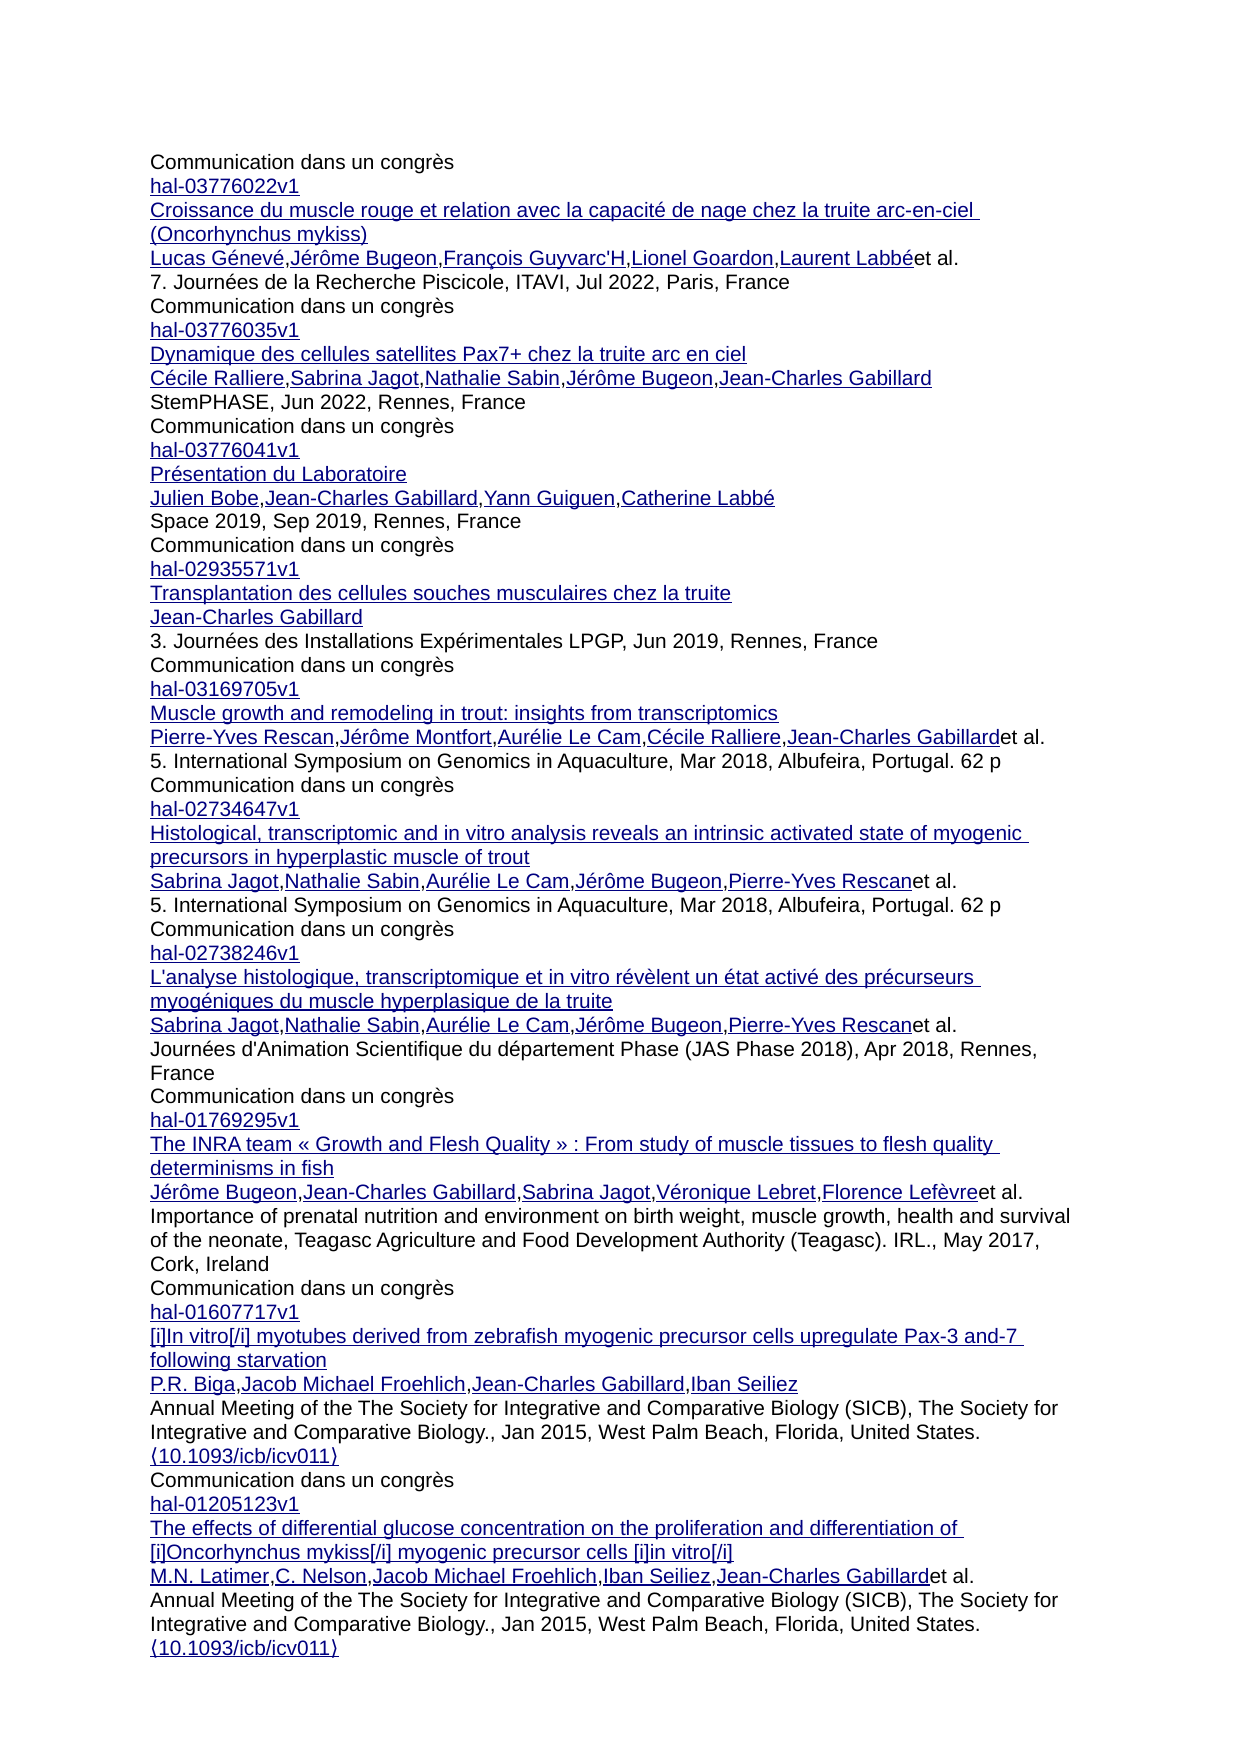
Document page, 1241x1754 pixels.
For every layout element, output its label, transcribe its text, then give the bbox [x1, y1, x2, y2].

table_cell Croissance du muscle rouge et relation avec la capacité de nage chez la truite arc-en-ciel (Oncorhynchus mykiss) Lucas Génevé,Jérôme Bugeon,François Guyvarc'H,Lionel Goardon,Laurent Labbéet al. 7. Journées de la Recherche Piscicole, ITAVI, Jul 2022, Paris, France Communication dans un congrès hal-03776035v1 [150, 198, 1090, 342]
table_cell Communication dans un congrès hal-03776022v1 [150, 150, 1090, 198]
table_cell Transplantation des cellules souches musculaires chez la truite Jean-Charles Gabillard 3. Journées des Installations Expérimentales LPGP, Jun 2019, Rennes, France Communication dans un congrès hal-03169705v1 [150, 581, 1090, 701]
table_cell Muscle growth and remodeling in trout: insights from transcriptomics Pierre-Yves Rescan,Jérôme Montfort,Aurélie Le Cam,Cécile Ralliere,Jean-Charles Gabillardet al. 5. International Symposium on Genomics in Aquaculture, Mar 2018, Albufeira, Portugal. 62 p Communication dans un congrès hal-02734647v1 [150, 701, 1090, 821]
table_cell L'analyse histologique, transcriptomique et in vitro révèlent un état activé des précurseurs myogéniques du muscle hyperplasique de la truite Sabrina Jagot,Nathalie Sabin,Aurélie Le Cam,Jérôme Bugeon,Pierre-Yves Rescanet al. Journées d'Animation Scientifique du département Phase (JAS Phase 2018), Apr 2018, Rennes, France Communication dans un congrès hal-01769295v1 [150, 965, 1090, 1132]
table_cell Présentation du Laboratoire Julien Bobe,Jean-Charles Gabillard,Yann Guiguen,Catherine Labbé Space 2019, Sep 2019, Rennes, France Communication dans un congrès hal-02935571v1 [150, 461, 1090, 581]
table_cell The effects of differential glucose concentration on the proliferation and differentiation of [i]Oncorhynchus mykiss[/i] myogenic precursor cells [i]in vitro[/i] M.N. Latimer,C. Nelson,Jacob Michael Froehlich,Iban Seiliez,Jean-Charles Gabillardet al. Annual Meeting of the The Society for Integrative and Comparative Biology (SICB), The Society for Integrative and Comparative Biology., Jan 2015, West Palm Beach, Florida, United States. ⟨10.1093/icb/icv011⟩ [150, 1516, 1090, 1659]
table_cell [i]In vitro[/i] myotubes derived from zebrafish myogenic precursor cells upregulate Pax-3 and-7 following starvation P.R. Biga,Jacob Michael Froehlich,Jean-Charles Gabillard,Iban Seiliez Annual Meeting of the The Society for Integrative and Comparative Biology (SICB), The Society for Integrative and Comparative Biology., Jan 2015, West Palm Beach, Florida, United States. ⟨10.1093/icb/icv011⟩ Communication dans un congrès hal-01205123v1 [150, 1324, 1090, 1516]
table_cell Histological, transcriptomic and in vitro analysis reveals an intrinsic activated state of myogenic precursors in hyperplastic muscle of trout Sabrina Jagot,Nathalie Sabin,Aurélie Le Cam,Jérôme Bugeon,Pierre-Yves Rescanet al. 5. International Symposium on Genomics in Aquaculture, Mar 2018, Albufeira, Portugal. 62 p Communication dans un congrès hal-02738246v1 [150, 821, 1090, 964]
table_cell Dynamique des cellules satellites Pax7+ chez la truite arc en ciel Cécile Ralliere,Sabrina Jagot,Nathalie Sabin,Jérôme Bugeon,Jean-Charles Gabillard StemPHASE, Jun 2022, Rennes, France Communication dans un congrès hal-03776041v1 [150, 342, 1090, 461]
table_cell The INRA team « Growth and Flesh Quality » : From study of muscle tissues to flesh quality determinisms in fish Jérôme Bugeon,Jean-Charles Gabillard,Sabrina Jagot,Véronique Lebret,Florence Lefèvreet al. Importance of prenatal nutrition and environment on birth weight, muscle growth, health and survival of the neonate, Teagasc Agriculture and Food Development Authority (Teagasc). IRL., May 2017, Cork, Ireland Communication dans un congrès hal-01607717v1 [150, 1132, 1090, 1324]
